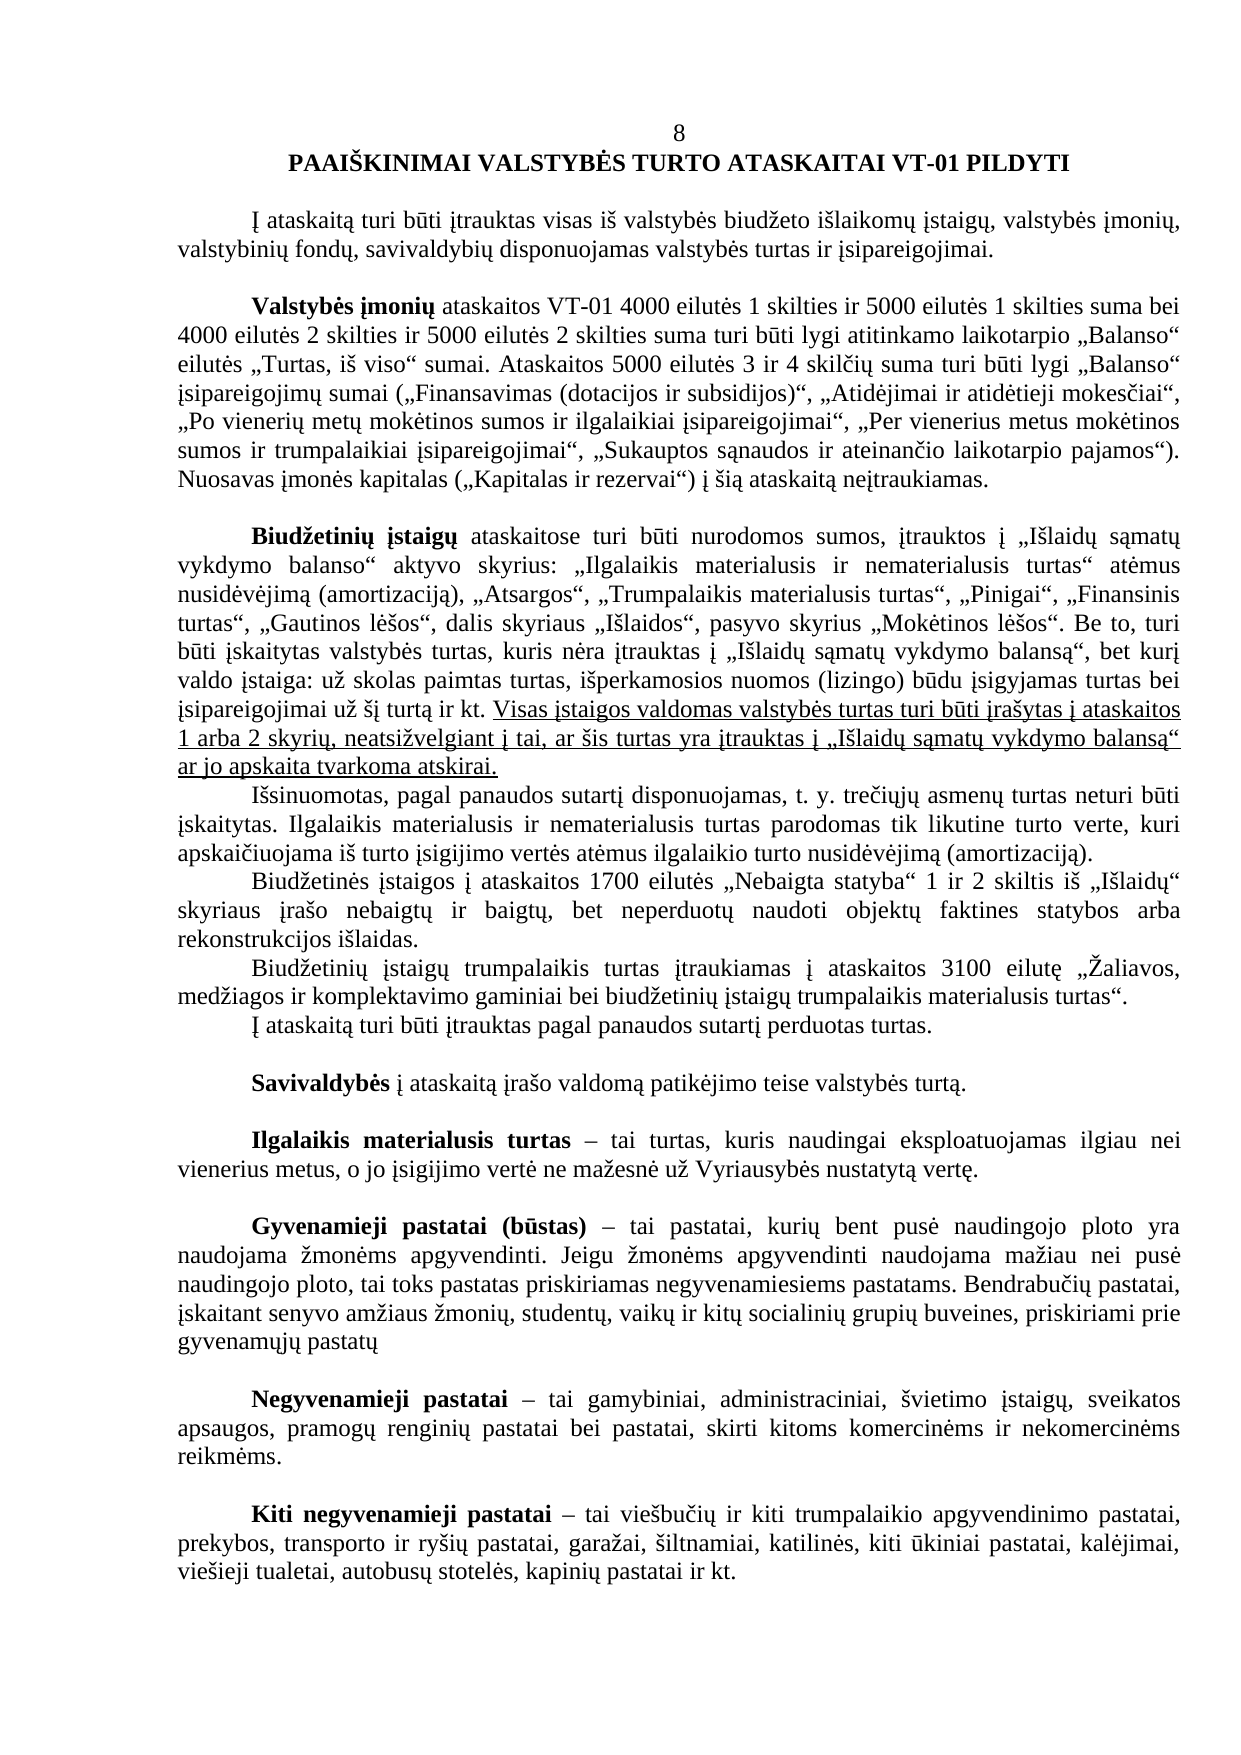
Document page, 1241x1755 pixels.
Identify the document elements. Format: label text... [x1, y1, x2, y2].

text Biudžetinių įstaigų trumpalaikis turtas įtraukiamas į ataskaitos 3100 eilutę „Žaliavos, medžiagos ir komplektavimo gaminiai bei biudžetinių įstaigų trumpalaikis materialusis turtas“. [177, 953, 1181, 1010]
text Negyvenamieji pastatai – tai gamybiniai, administraciniai, švietimo įstaigų, sveikatos apsaugos, pramogų renginių pastatai bei pastatai, skirti kitoms komercinėms ir nekomercinėms reikmėms. [177, 1384, 1181, 1470]
text Išsinuomotas, pagal panaudos sutartį disponuojamas, t. y. trečiųjų asmenų turtas neturi būti įskaitytas. Ilgalaikis materialusis ir nematerialusis turtas parodomas tik likutine turto verte, kuri apskaičiuojama iš turto įsigijimo vertės atėmus ilgalaikio turto nusidėvėjimą (amortizaciją). [177, 780, 1181, 866]
text Ilgalaikis materialusis turtas – tai turtas, kuris naudingai eksploatuojamas ilgiau nei vienerius metus, o jo įsigijimo vertė ne mažesnė už Vyriausybės nustatytą vertę. [177, 1125, 1181, 1183]
text Gyvenamieji pastatai (būstas) – tai pastatai, kurių bent pusė naudingojo ploto yra naudojama žmonėms apgyvendinti. Jeigu žmonėms apgyvendinti naudojama mažiau nei pusė naudingojo ploto, tai toks pastatas priskiriamas negyvenamiesiems pastatams. Bendrabučių pastatai, įskaitant senyvo amžiaus žmonių, studentų, vaikų ir kitų socialinių grupių buveines, priskiriami prie gyvenamųjų pastatų [177, 1211, 1181, 1355]
text ar jo apskaita tvarkoma atskirai. [177, 749, 1181, 780]
text Valstybės įmonių ataskaitos VT-01 4000 eilutės 1 skilties ir 5000 eilutės 1 skilties suma bei 4000 eilutės 2 skilties ir 5000 eilutės 2 skilties suma turi būti lygi atitinkamo laikotarpio „Balanso“ eilutės „Turtas, iš viso“ sumai. Ataskaitos 5000 eilutės 3 ir 4 skilčių suma turi būti lygi „Balanso“ įsipareigojimų sumai („Finansavimas (dotacijos ir subsidijos)“, „Atidėjimai ir atidėtieji mokesčiai“, „Po vienerių metų mokėtinos sumos ir ilgalaikiai įsipareigojimai“, „Per vienerius metus mokėtinos sumos ir trumpalaikiai įsipareigojimai“, „Sukauptos sąnaudos ir ateinančio laikotarpio pajamos“). Nuosavas įmonės kapitalas („Kapitalas ir rezervai“) į šią ataskaitą neįtraukiamas. [177, 291, 1181, 493]
text Į ataskaitą turi būti įtrauktas pagal panaudos sutartį perduotas turtas. [177, 1010, 1181, 1039]
text PAAIŠKINIMAI VALSTYBĖS TURTO ATASKAITAI VT-01 PILDYTI [177, 148, 1181, 176]
text Į ataskaitą turi būti įtrauktas visas iš valstybės biudžeto išlaikomų įstaigų, valstybės įmonių, valstybinių fondų, savivaldybių disponuojamas valstybės turtas ir įsipareigojimai. [177, 205, 1181, 263]
text Kiti negyvenamieji pastatai – tai viešbučių ir kiti trumpalaikio apgyvendinimo pastatai, prekybos, transporto ir ryšių pastatai, garažai, šiltnamiai, katilinės, kiti ūkiniai pastatai, kalėjimai, viešieji tualetai, autobusų stotelės, kapinių pastatai ir kt. [177, 1499, 1181, 1585]
text Savivaldybės į ataskaitą įrašo valdomą patikėjimo teise valstybės turtą. [177, 1068, 1181, 1096]
text Biudžetinių įstaigų ataskaitose turi būti nurodomos sumos, įtrauktos į „Išlaidų sąmatų vykdymo balanso“ aktyvo skyrius: „Ilgalaikis materialusis ir nematerialusis turtas“ atėmus nusidėvėjimą (amortizaciją), „Atsargos“, „Trumpalaikis materialusis turtas“, „Pinigai“, „Finansinis turtas“, „Gautinos lėšos“, dalis skyriaus „Išlaidos“, pasyvo skyrius „Mokėtinos lėšos“. Be to, turi būti įskaitytas valstybės turtas, kuris nėra įtrauktas į „Išlaidų sąmatų vykdymo balansą“, bet kurį valdo įstaiga: už skolas paimtas turtas, išperkamosios nuomos (lizingo) būdu įsigyjamas turtas bei įsipareigojimai už šį turtą ir kt. Visas įstaigos valdomas valstybės turtas turi būti įrašytas į ataskaitos 1 arba 2 skyrių, neatsižvelgiant į tai, ar šis turtas yra įtrauktas į „Išlaidų sąmatų vykdymo balansą“ [177, 521, 1181, 748]
text Biudžetinės įstaigos į ataskaitos 1700 eilutės „Nebaigta statyba“ 1 ir 2 skiltis iš „Išlaidų“ skyriaus įrašo nebaigtų ir baigtų, bet neperduotų naudoti objektų faktines statybos arba rekonstrukcijos išlaidas. [177, 866, 1181, 953]
